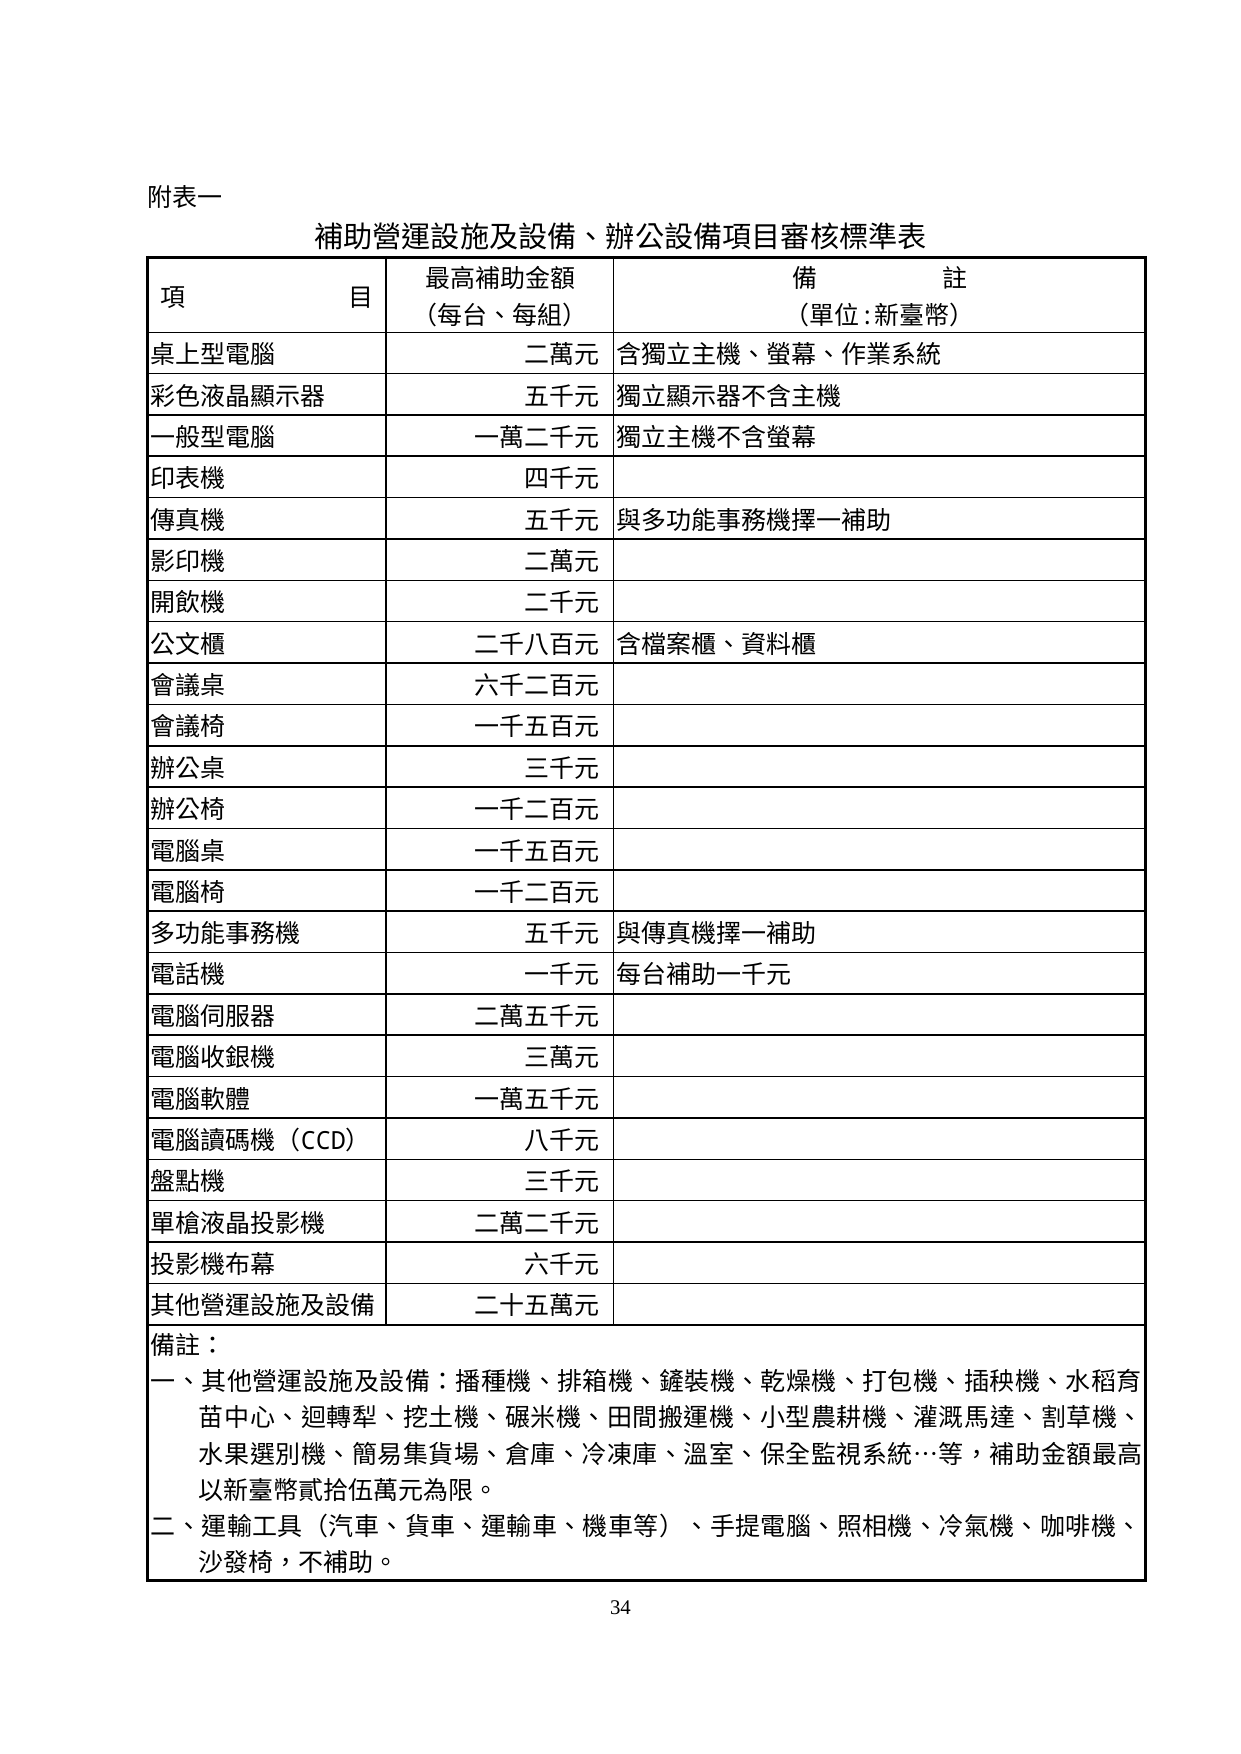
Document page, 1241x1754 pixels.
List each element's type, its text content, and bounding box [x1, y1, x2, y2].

table_cell 投影機布幕 [149, 1243, 385, 1282]
table_cell [614, 788, 1144, 828]
table_cell [614, 995, 1144, 1034]
table_cell 獨立顯示器不含主機 [614, 374, 1144, 414]
table_cell 二萬二千元 [387, 1201, 613, 1241]
table_cell 與傳真機擇一補助 [614, 912, 1144, 952]
table_cell [614, 705, 1144, 745]
table_cell 二千元 [387, 581, 613, 621]
table_cell 一萬二千元 [387, 416, 613, 455]
table_cell 五千元 [387, 498, 613, 538]
text 附表一 [148, 177, 1092, 213]
table_cell 盤點機 [149, 1160, 385, 1200]
table_cell 三千元 [387, 747, 613, 786]
table_cell 每台補助一千元 [614, 953, 1144, 993]
table_cell 單槍液晶投影機 [149, 1201, 385, 1241]
table_header 項 目 [149, 259, 385, 331]
table_cell 一千元 [387, 953, 613, 993]
table_cell [614, 1243, 1144, 1282]
table_cell [614, 581, 1144, 621]
table_cell 電腦伺服器 [149, 995, 385, 1034]
table_cell [614, 1160, 1144, 1200]
table_cell [614, 540, 1144, 579]
table_cell 五千元 [387, 374, 613, 414]
table_cell 傳真機 [149, 498, 385, 538]
table_cell 含檔案櫃、資料櫃 [614, 622, 1144, 662]
table_cell 一千二百元 [387, 788, 613, 828]
table_cell [614, 1119, 1144, 1158]
table_cell 六千元 [387, 1243, 613, 1282]
table_cell 彩色液晶顯示器 [149, 374, 385, 414]
table_cell 二萬元 [387, 333, 613, 373]
table_header 最高補助金額 （每台、每組） [387, 259, 613, 331]
table_cell [614, 871, 1144, 910]
table_cell 公文櫃 [149, 622, 385, 662]
table_cell 會議桌 [149, 664, 385, 703]
table_cell 會議椅 [149, 705, 385, 745]
table_cell 電腦軟體 [149, 1077, 385, 1117]
table_cell 電腦讀碼機（CCD） [149, 1119, 385, 1158]
table_cell 電腦收銀機 [149, 1036, 385, 1076]
table_cell [614, 747, 1144, 786]
table_cell 印表機 [149, 457, 385, 497]
table_cell 辦公桌 [149, 747, 385, 786]
table_cell 開飲機 [149, 581, 385, 621]
table_cell 獨立主機不含螢幕 [614, 416, 1144, 455]
table_cell 電腦桌 [149, 829, 385, 869]
table_cell 一千五百元 [387, 705, 613, 745]
table_cell 備註： 一、其他營運設施及設備：播種機、排箱機、鏟裝機、乾燥機、打包機、插秧機、水稻育苗中心、迴轉犁、挖土機、碾米機、田間搬運機、小型農耕機、灌溉馬達、割草機、水果選別機、簡易集貨場、倉庫、冷凍庫、溫室、保全監視系統…等，補助金額最高以新臺幣貳拾伍萬元為限。 二、運輸工具（汽車、貨車、運輸車、機車等）、手提電腦、照相機、冷氣機、咖啡機、沙發椅，不補助。 [149, 1326, 1144, 1579]
table_cell [614, 1036, 1144, 1076]
table_cell 二十五萬元 [387, 1284, 613, 1324]
table_cell [614, 664, 1144, 703]
table_cell 含獨立主機、螢幕、作業系統 [614, 333, 1144, 373]
table_cell 一萬五千元 [387, 1077, 613, 1117]
table_cell [614, 1284, 1144, 1324]
text 補助營運設施及設備、辦公設備項目審核標準表 [148, 213, 1092, 256]
table_cell 辦公椅 [149, 788, 385, 828]
table_cell 四千元 [387, 457, 613, 497]
table_cell 三千元 [387, 1160, 613, 1200]
table_cell 電腦椅 [149, 871, 385, 910]
table_cell [614, 457, 1144, 497]
table_cell 其他營運設施及設備 [149, 1284, 385, 1324]
table_header 備 註 （單位:新臺幣） [614, 259, 1144, 331]
table_cell 二萬五千元 [387, 995, 613, 1034]
table_cell [614, 829, 1144, 869]
table_cell 六千二百元 [387, 664, 613, 703]
table_cell 與多功能事務機擇一補助 [614, 498, 1144, 538]
table_cell 三萬元 [387, 1036, 613, 1076]
table_cell 多功能事務機 [149, 912, 385, 952]
table_cell 二萬元 [387, 540, 613, 579]
table_cell 電話機 [149, 953, 385, 993]
table_cell 一千五百元 [387, 829, 613, 869]
table_cell [614, 1077, 1144, 1117]
table_cell 五千元 [387, 912, 613, 952]
table_cell 一千二百元 [387, 871, 613, 910]
table_cell 影印機 [149, 540, 385, 579]
table_cell 二千八百元 [387, 622, 613, 662]
table_cell 八千元 [387, 1119, 613, 1158]
table_cell [614, 1201, 1144, 1241]
table_cell 一般型電腦 [149, 416, 385, 455]
table_cell 桌上型電腦 [149, 333, 385, 373]
